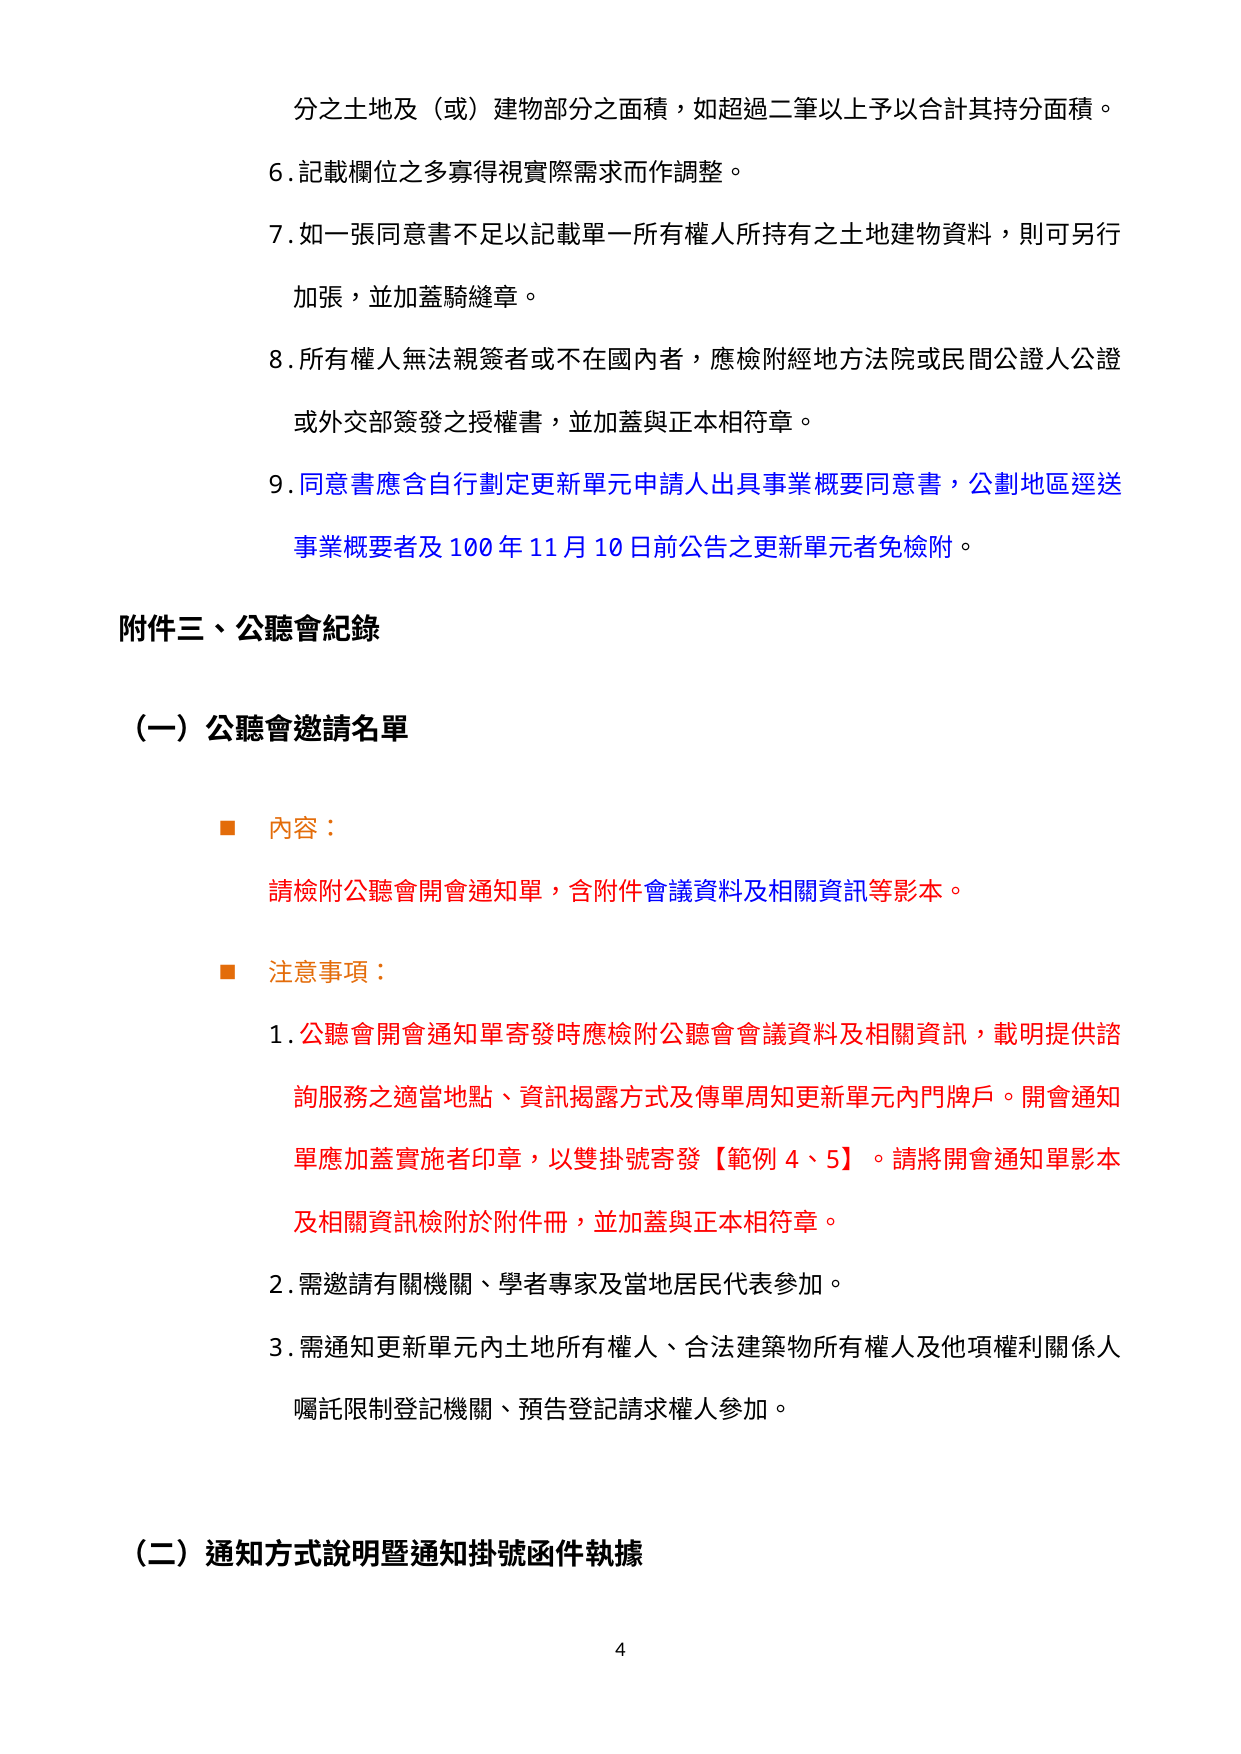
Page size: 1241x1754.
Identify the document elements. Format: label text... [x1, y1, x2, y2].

list 內容： [218, 785, 1122, 847]
text 8.所有權人無法親簽者或不在國內者，應檢附經地方法院或民間公證人公證或外交部簽發之授權書，並加蓋與正本相符章。 [268, 316, 1122, 441]
text 3.需通知更新單元內土地所有權人、合法建築物所有權人及他項權利關係人、囑託限制登記機關、預告登記請求權人參加。 [268, 1304, 1122, 1429]
subtitle 附件三、公聽會紀錄 [118, 585, 1122, 647]
text 2.需邀請有關機關、學者專家及當地居民代表參加。 [268, 1241, 1122, 1304]
text 請檢附公聽會開會通知單，含附件會議資料及相關資訊等影本。 [268, 847, 1122, 910]
text 9.同意書應含自行劃定更新單元申請人出具事業概要同意書，公劃地區逕送事業概要者及100年11月10日前公告之更新單元者免檢附。 [268, 441, 1122, 566]
text （一）公聽會邀請名單 [118, 685, 1122, 747]
text 7.如一張同意書不足以記載單一所有權人所持有之土地建物資料，則可另行加張，並加蓋騎縫章。 [268, 191, 1122, 316]
text （二）通知方式說明暨通知掛號函件執據 [118, 1510, 1122, 1572]
text 1.公聽會開會通知單寄發時應檢附公聽會會議資料及相關資訊，載明提供諮詢服務之適當地點、資訊揭露方式及傳單周知更新單元內門牌戶。開會通知單應加蓋實施者印章，以雙掛號寄發【範例4、5】。請將開會通知單影本及相關資訊檢附於附件冊，並加蓋與正本相符章。 [268, 991, 1122, 1241]
text 6.記載欄位之多寡得視實際需求而作調整。 [268, 129, 1122, 191]
list 注意事項： [218, 929, 1122, 991]
text 分之土地及（或）建物部分之面積，如超過二筆以上予以合計其持分面積。 [268, 66, 1122, 129]
